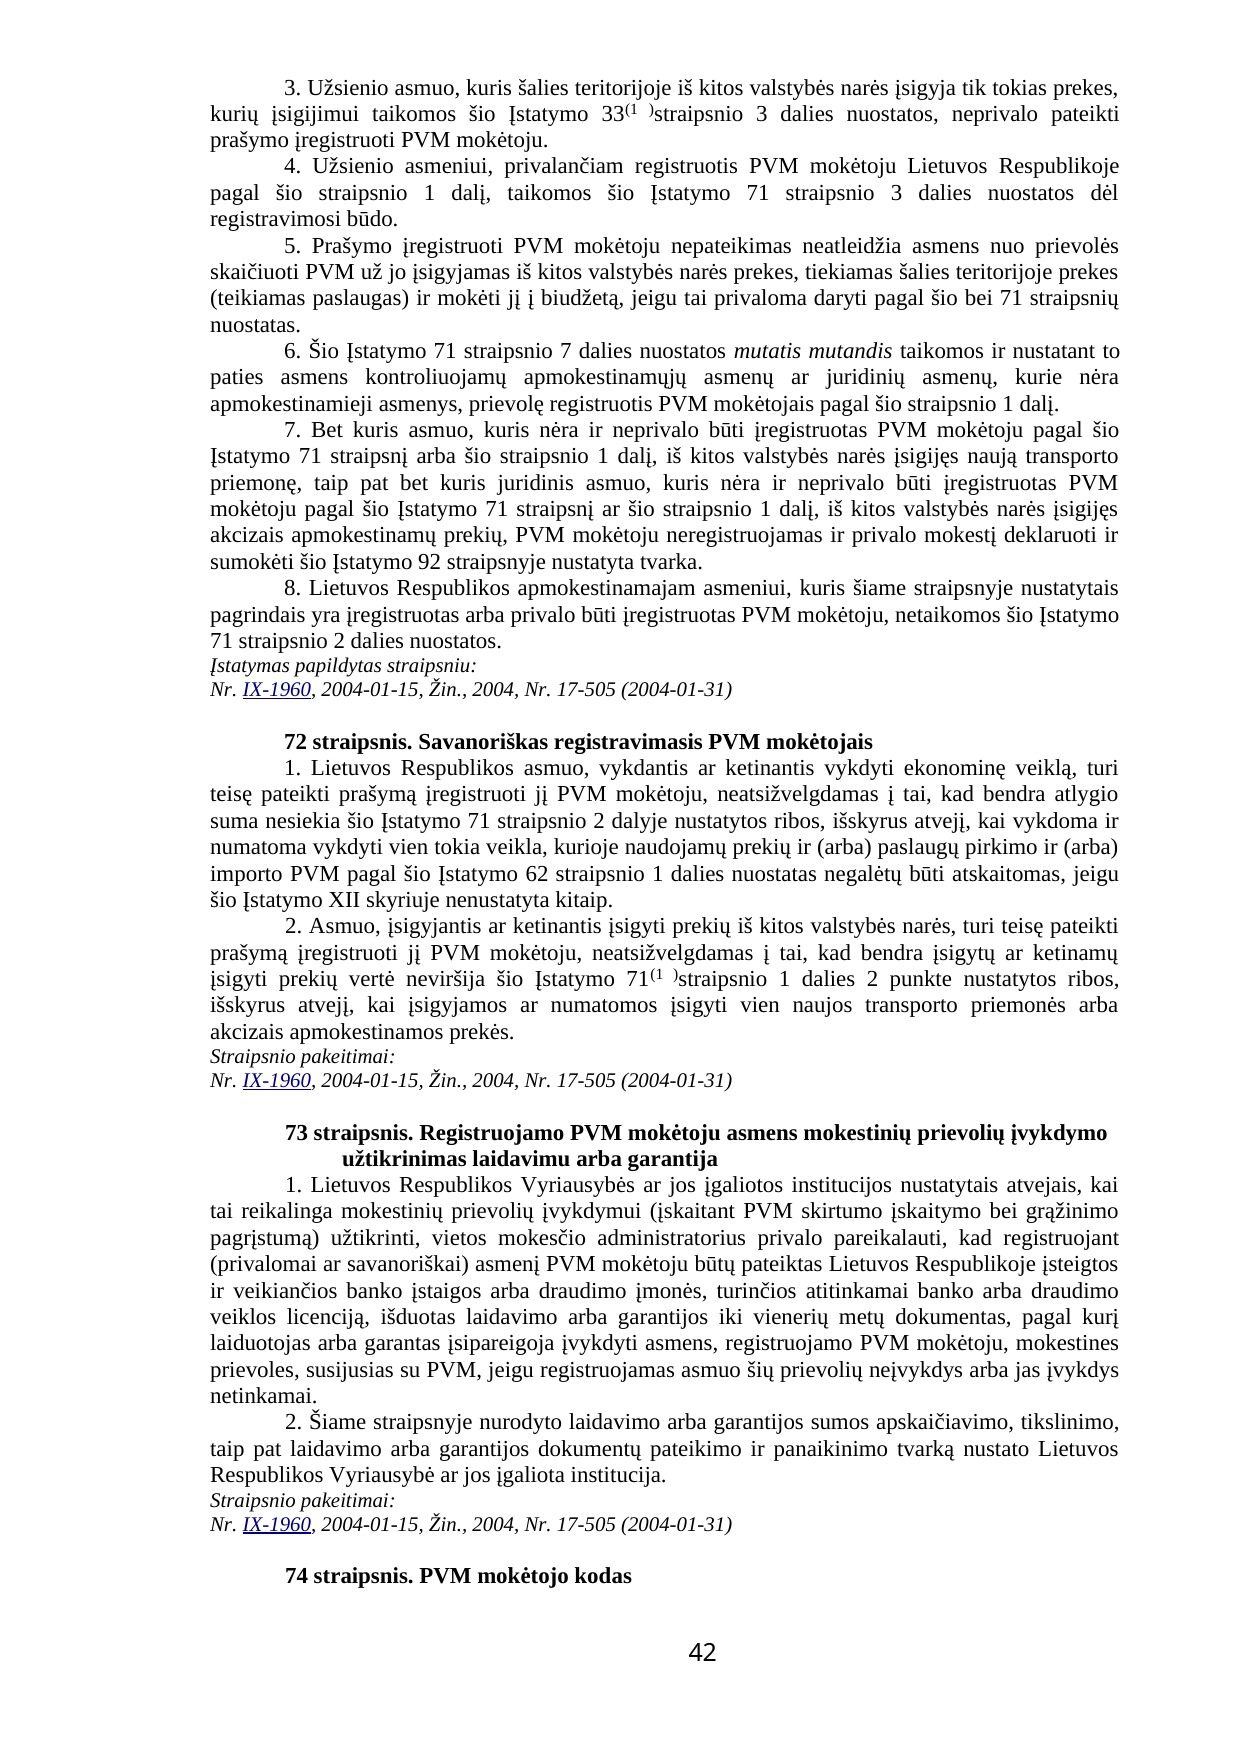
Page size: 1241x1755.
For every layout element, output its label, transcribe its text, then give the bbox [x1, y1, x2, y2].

text 6. Šio Įstatymo 71 straipsnio 7 dalies nuostatos mutatis mutandis taikomos ir nustatant to paties asmens kontroliuojamų apmokestinamųjų asmenų ar juridinių asmenų, kurie nėra apmokestinamieji asmenys, prievolę registruotis PVM mokėtojais pagal šio straipsnio 1 dalį. [210, 337, 1120, 416]
text Nr. IX-1960, 2004-01-15, Žin., 2004, Nr. 17-505 (2004-01-31) [210, 1512, 1120, 1536]
text 1. Lietuvos Respublikos Vyriausybės ar jos įgaliotos institucijos nustatytais atvejais, kai tai reikalinga mokestinių prievolių įvykdymui (įskaitant PVM skirtumo įskaitymo bei grąžinimo pagrįstumą) užtikrinti, vietos mokesčio administratorius privalo pareikalauti, kad registruojant (privalomai ar savanoriškai) asmenį PVM mokėtoju būtų pateiktas Lietuvos Respublikoje įsteigtos ir veikiančios banko įstaigos arba draudimo įmonės, turinčios atitinkamai banko arba draudimo veiklos licenciją, išduotas laidavimo arba garantijos iki vienerių metų dokumentas, pagal kurį laiduotojas arba garantas įsipareigoja įvykdyti asmens, registruojamo PVM mokėtoju, mokestines prievoles, susijusias su PVM, jeigu registruojamas asmuo šių prievolių neįvykdys arba jas įvykdys netinkamai. [210, 1171, 1120, 1408]
text Straipsnio pakeitimai: [210, 1487, 1120, 1512]
text 74 straipsnis. PVM mokėtojo kodas [210, 1562, 1120, 1588]
text 3. Užsienio asmuo, kuris šalies teritorijoje iš kitos valstybės narės įsigyja tik tokias prekes, kurių įsigijimui taikomos šio Įstatymo 33(1 )straipsnio 3 dalies nuostatos, neprivalo pateikti prašymo įregistruoti PVM mokėtoju. [210, 73, 1120, 153]
text 8. Lietuvos Respublikos apmokestinamajam asmeniui, kuris šiame straipsnyje nustatytais pagrindais yra įregistruotas arba privalo būti įregistruotas PVM mokėtoju, netaikomos šio Įstatymo 71 straipsnio 2 dalies nuostatos. [210, 574, 1120, 653]
text Nr. IX-1960, 2004-01-15, Žin., 2004, Nr. 17-505 (2004-01-31) [210, 677, 1120, 701]
text Nr. IX-1960, 2004-01-15, Žin., 2004, Nr. 17-505 (2004-01-31) [210, 1068, 1120, 1092]
text 2. Asmuo, įsigyjantis ar ketinantis įsigyti prekių iš kitos valstybės narės, turi teisę pateikti prašymą įregistruoti jį PVM mokėtoju, neatsižvelgdamas į tai, kad bendra įsigytų ar ketinamų įsigyti prekių vertė neviršija šio Įstatymo 71(1 )straipsnio 1 dalies 2 punkte nustatytos ribos, išskyrus atvejį, kai įsigyjamos ar numatomos įsigyti vien naujos transporto priemonės arba akcizais apmokestinamos prekės. [210, 912, 1120, 1044]
text 7. Bet kuris asmuo, kuris nėra ir neprivalo būti įregistruotas PVM mokėtoju pagal šio Įstatymo 71 straipsnį arba šio straipsnio 1 dalį, iš kitos valstybės narės įsigijęs naują transporto priemonę, taip pat bet kuris juridinis asmuo, kuris nėra ir neprivalo būti įregistruotas PVM mokėtoju pagal šio Įstatymo 71 straipsnį ar šio straipsnio 1 dalį, iš kitos valstybės narės įsigijęs akcizais apmokestinamų prekių, PVM mokėtoju neregistruojamas ir privalo mokestį deklaruoti ir sumokėti šio Įstatymo 92 straipsnyje nustatyta tvarka. [210, 416, 1120, 574]
text 5. Prašymo įregistruoti PVM mokėtoju nepateikimas neatleidžia asmens nuo prievolės skaičiuoti PVM už jo įsigyjamas iš kitos valstybės narės prekes, tiekiamas šalies teritorijoje prekes (teikiamas paslaugas) ir mokėti jį į biudžetą, jeigu tai privaloma daryti pagal šio bei 71 straipsnių nuostatas. [210, 232, 1120, 337]
text Straipsnio pakeitimai: [210, 1044, 1120, 1068]
text užtikrinimas laidavimu arba garantija [210, 1145, 1120, 1171]
text 73 straipsnis. Registruojamo PVM mokėtoju asmens mokestinių prievolių įvykdymo [285, 1118, 1120, 1145]
text Įstatymas papildytas straipsniu: [210, 653, 1120, 677]
text 2. Šiame straipsnyje nurodyto laidavimo arba garantijos sumos apskaičiavimo, tikslinimo, taip pat laidavimo arba garantijos dokumentų pateikimo ir panaikinimo tvarką nustato Lietuvos Respublikos Vyriausybė ar jos įgaliota institucija. [210, 1408, 1120, 1487]
text 4. Užsienio asmeniui, privalančiam registruotis PVM mokėtoju Lietuvos Respublikoje pagal šio straipsnio 1 dalį, taikomos šio Įstatymo 71 straipsnio 3 dalies nuostatos dėl registravimosi būdo. [210, 153, 1120, 232]
text 72 straipsnis. Savanoriškas registravimasis PVM mokėtojais [210, 728, 1120, 754]
text 1. Lietuvos Respublikos asmuo, vykdantis ar ketinantis vykdyti ekonominę veiklą, turi teisę pateikti prašymą įregistruoti jį PVM mokėtoju, neatsižvelgdamas į tai, kad bendra atlygio suma nesiekia šio Įstatymo 71 straipsnio 2 dalyje nustatytos ribos, išskyrus atvejį, kai vykdoma ir numatoma vykdyti vien tokia veikla, kurioje naudojamų prekių ir (arba) paslaugų pirkimo ir (arba) importo PVM pagal šio Įstatymo 62 straipsnio 1 dalies nuostatas negalėtų būti atskaitomas, jeigu šio Įstatymo XII skyriuje nenustatyta kitaip. [210, 754, 1120, 912]
